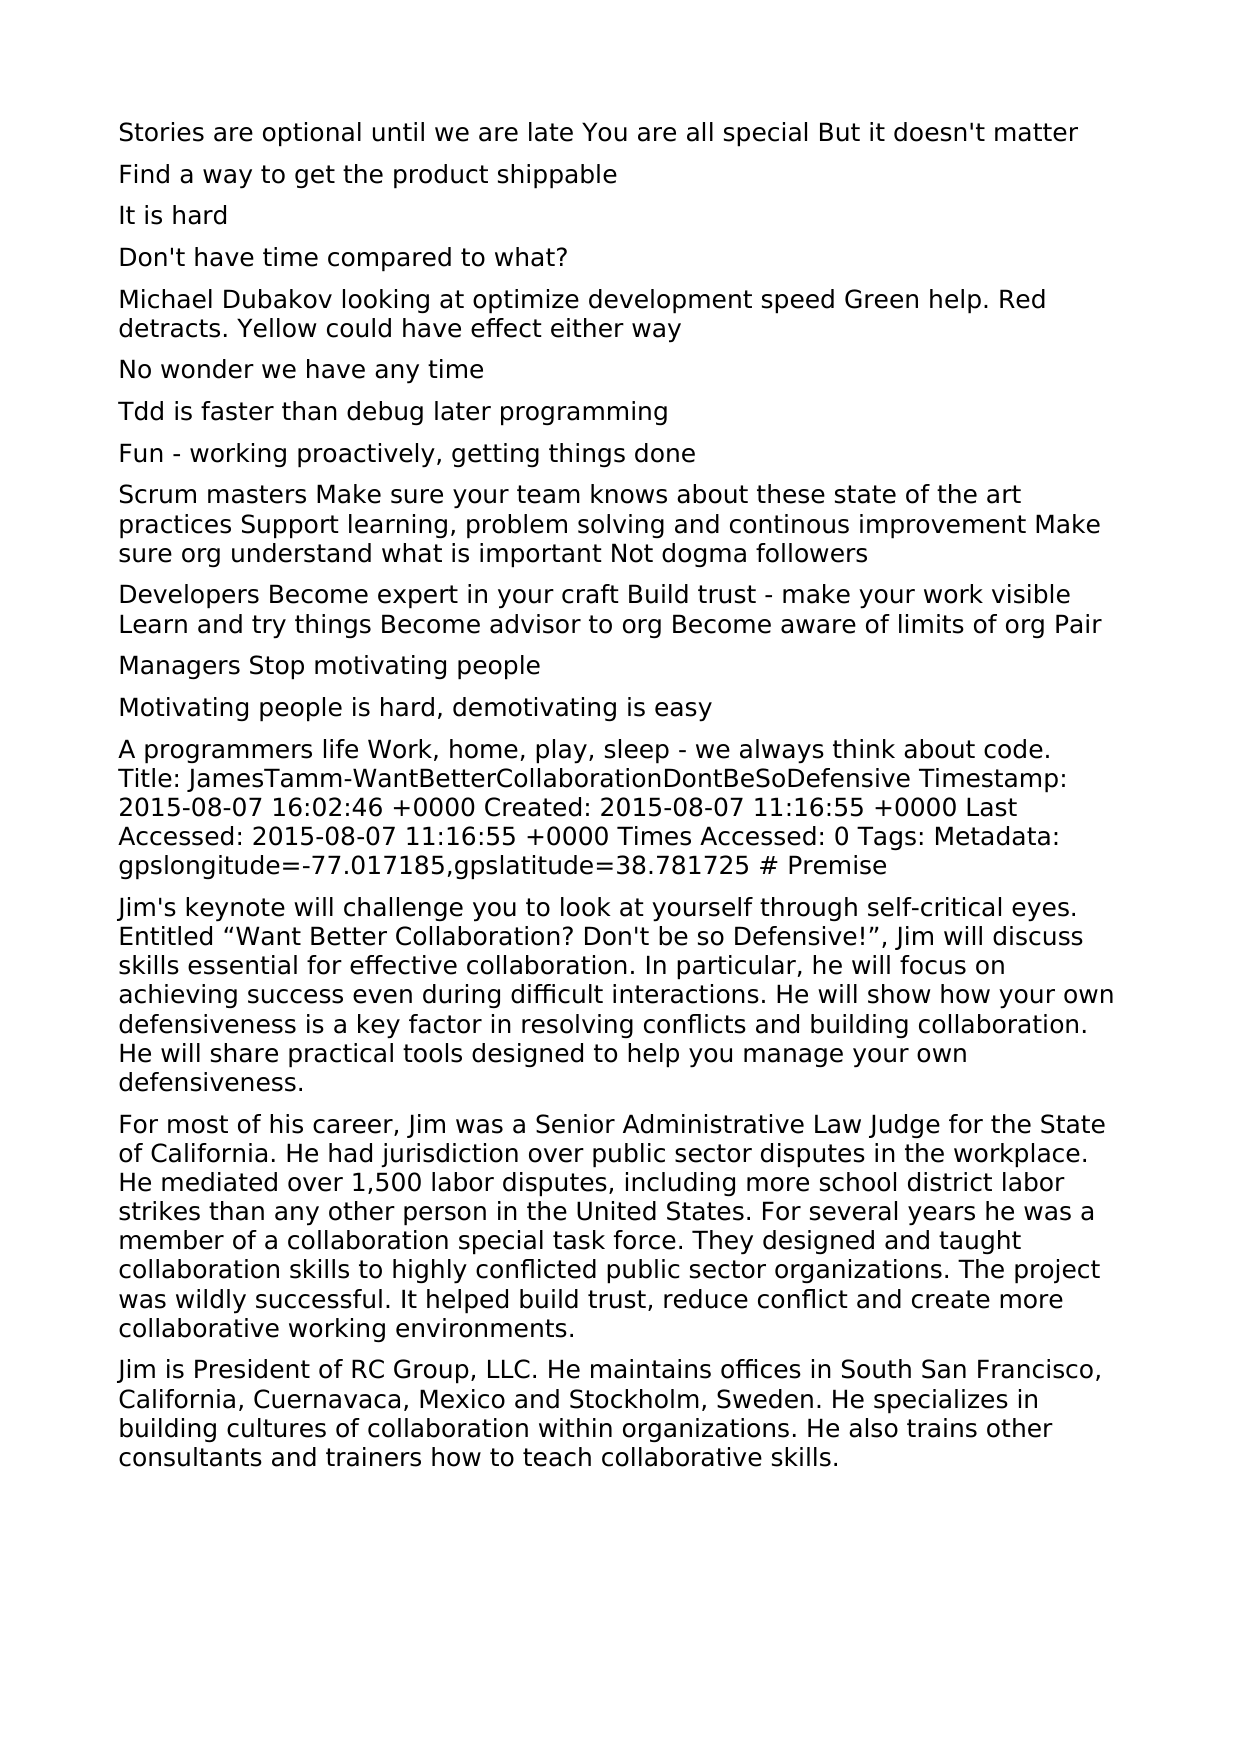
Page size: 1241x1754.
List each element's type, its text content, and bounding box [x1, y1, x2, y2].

text Michael Dubakov looking at optimize development speed Green help. Red detracts. Yellow could have effect either way [118, 285, 1122, 343]
text It is hard [118, 201, 1122, 231]
text A programmers life Work, home, play, sleep - we always think about code. Title: JamesTamm-WantBetterCollaborationDontBeSoDefensive Timestamp: 2015-08-07 16:02:46 +0000 Created: 2015-08-07 11:16:55 +0000 Last Accessed: 2015-08-07 11:16:55 +0000 Times Accessed: 0 Tags: Metadata: gpslongitude=-77.017185,gpslatitude=38.781725 # Premise [118, 735, 1122, 881]
text Managers Stop motivating people [118, 651, 1122, 681]
text Motivating people is hard, demotivating is easy [118, 693, 1122, 722]
text Find a way to get the product shippable [118, 160, 1122, 189]
text No wonder we have any time [118, 356, 1122, 385]
text Developers Become expert in your craft Build trust - make your work visible Learn and try things Become advisor to org Become aware of limits of org Pair [118, 581, 1122, 639]
text Stories are optional until we are late You are all special But it doesn't matter [118, 118, 1122, 147]
text Jim's keynote will challenge you to look at yourself through self-critical eyes. Entitled “Want Better Collaboration? Don't be so Defensive!”, Jim will discuss skills essential for effective collaboration. In particular, he will focus on achieving success even during difficult interactions. He will show how your own defensiveness is a key factor in resolving conflicts and building collaboration. He will share practical tools designed to help you manage your own defensiveness. [118, 893, 1122, 1097]
text Tdd is faster than debug later programming [118, 397, 1122, 426]
text Jim is President of RC Group, LLC. He maintains offices in South San Francisco, California, Cuernavaca, Mexico and Stockholm, Sweden. He specializes in building cultures of collaboration within organizations. He also trains other consultants and trainers how to teach collaborative skills. [118, 1356, 1122, 1472]
text Don't have time compared to what? [118, 243, 1122, 272]
text For most of his career, Jim was a Senior Administrative Law Judge for the State of California. He had jurisdiction over public sector disputes in the workplace. He mediated over 1,500 labor disputes, including more school district labor strikes than any other person in the United States. For several years he was a member of a collaboration special task force. They designed and taught collaboration skills to highly conflicted public sector organizations. The project was wildly successful. It helped build trust, reduce conflict and create more collaborative working environments. [118, 1110, 1122, 1343]
text Fun - working proactively, getting things done [118, 439, 1122, 468]
text Scrum masters Make sure your team knows about these state of the art practices Support learning, problem solving and continous improvement Make sure org understand what is important Not dogma followers [118, 481, 1122, 568]
